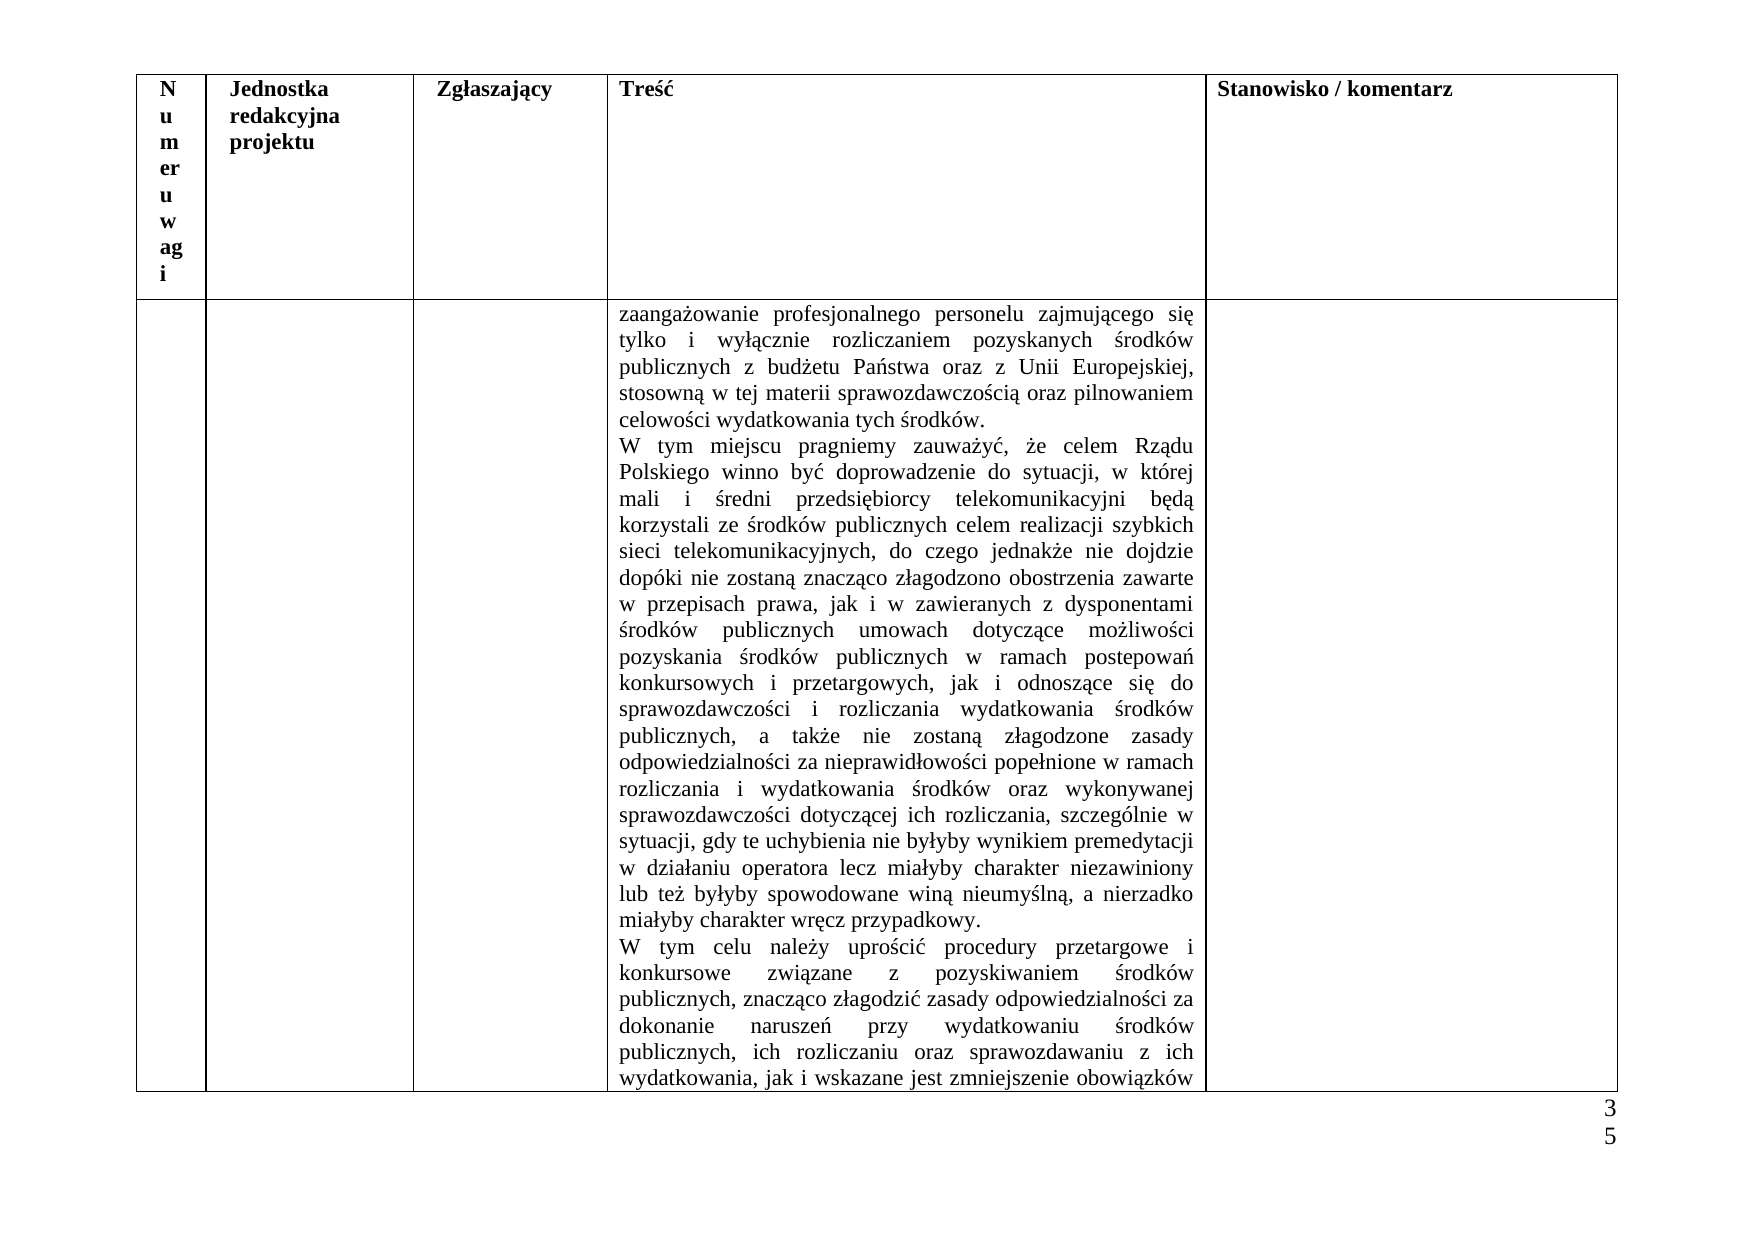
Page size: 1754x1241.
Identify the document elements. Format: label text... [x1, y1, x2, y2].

table_header Jednostka redakcyjna projektu [207, 75, 413, 299]
table_cell [1207, 300, 1617, 1091]
table_header Treść [608, 75, 1205, 299]
table_cell zaangażowanie profesjonalnego personelu zajmującego się tylko i wyłącznie rozliczaniem pozyskanych środków publicznych z budżetu Państwa oraz z Unii Europejskiej, stosowną w tej materii sprawozdawczością oraz pilnowaniem celowości wydatkowania tych środków. W tym miejscu pragniemy zauważyć, że celem Rządu Polskiego winno być doprowadzenie do sytuacji, w której mali i średni przedsiębiorcy telekomunikacyjni będą korzystali ze środków publicznych celem realizacji szybkich sieci telekomunikacyjnych, do czego jednakże nie dojdzie dopóki nie zostaną znacząco złagodzono obostrzenia zawarte w przepisach prawa, jak i w zawieranych z dysponentami środków publicznych umowach dotyczące możliwości pozyskania środków publicznych w ramach postepowań konkursowych i przetargowych, jak i odnoszące się do sprawozdawczości i rozliczania wydatkowania środków publicznych, a także nie zostaną złagodzone zasady odpowiedzialności za nieprawidłowości popełnione w ramach rozliczania i wydatkowania środków oraz wykonywanej sprawozdawczości dotyczącej ich rozliczania, szczególnie w sytuacji, gdy te uchybienia nie byłyby wynikiem premedytacji w działaniu operatora lecz miałyby charakter niezawiniony lub też byłyby spowodowane winą nieumyślną, a nierzadko miałyby charakter wręcz przypadkowy. W tym celu należy uprościć procedury przetargowe i konkursowe związane z pozyskiwaniem środków publicznych, znacząco złagodzić zasady odpowiedzialności za dokonanie naruszeń przy wydatkowaniu środków publicznych, ich rozliczaniu oraz sprawozdawaniu z ich wydatkowania, jak i wskazane jest zmniejszenie obowiązków [608, 300, 1205, 1091]
table_header Zgłaszający [414, 75, 607, 299]
table_cell [414, 300, 607, 1091]
table_cell [207, 300, 413, 1091]
table_cell [137, 300, 205, 1091]
table_header Numer uwagi [137, 75, 205, 299]
table_header Stanowisko / komentarz [1207, 75, 1617, 299]
